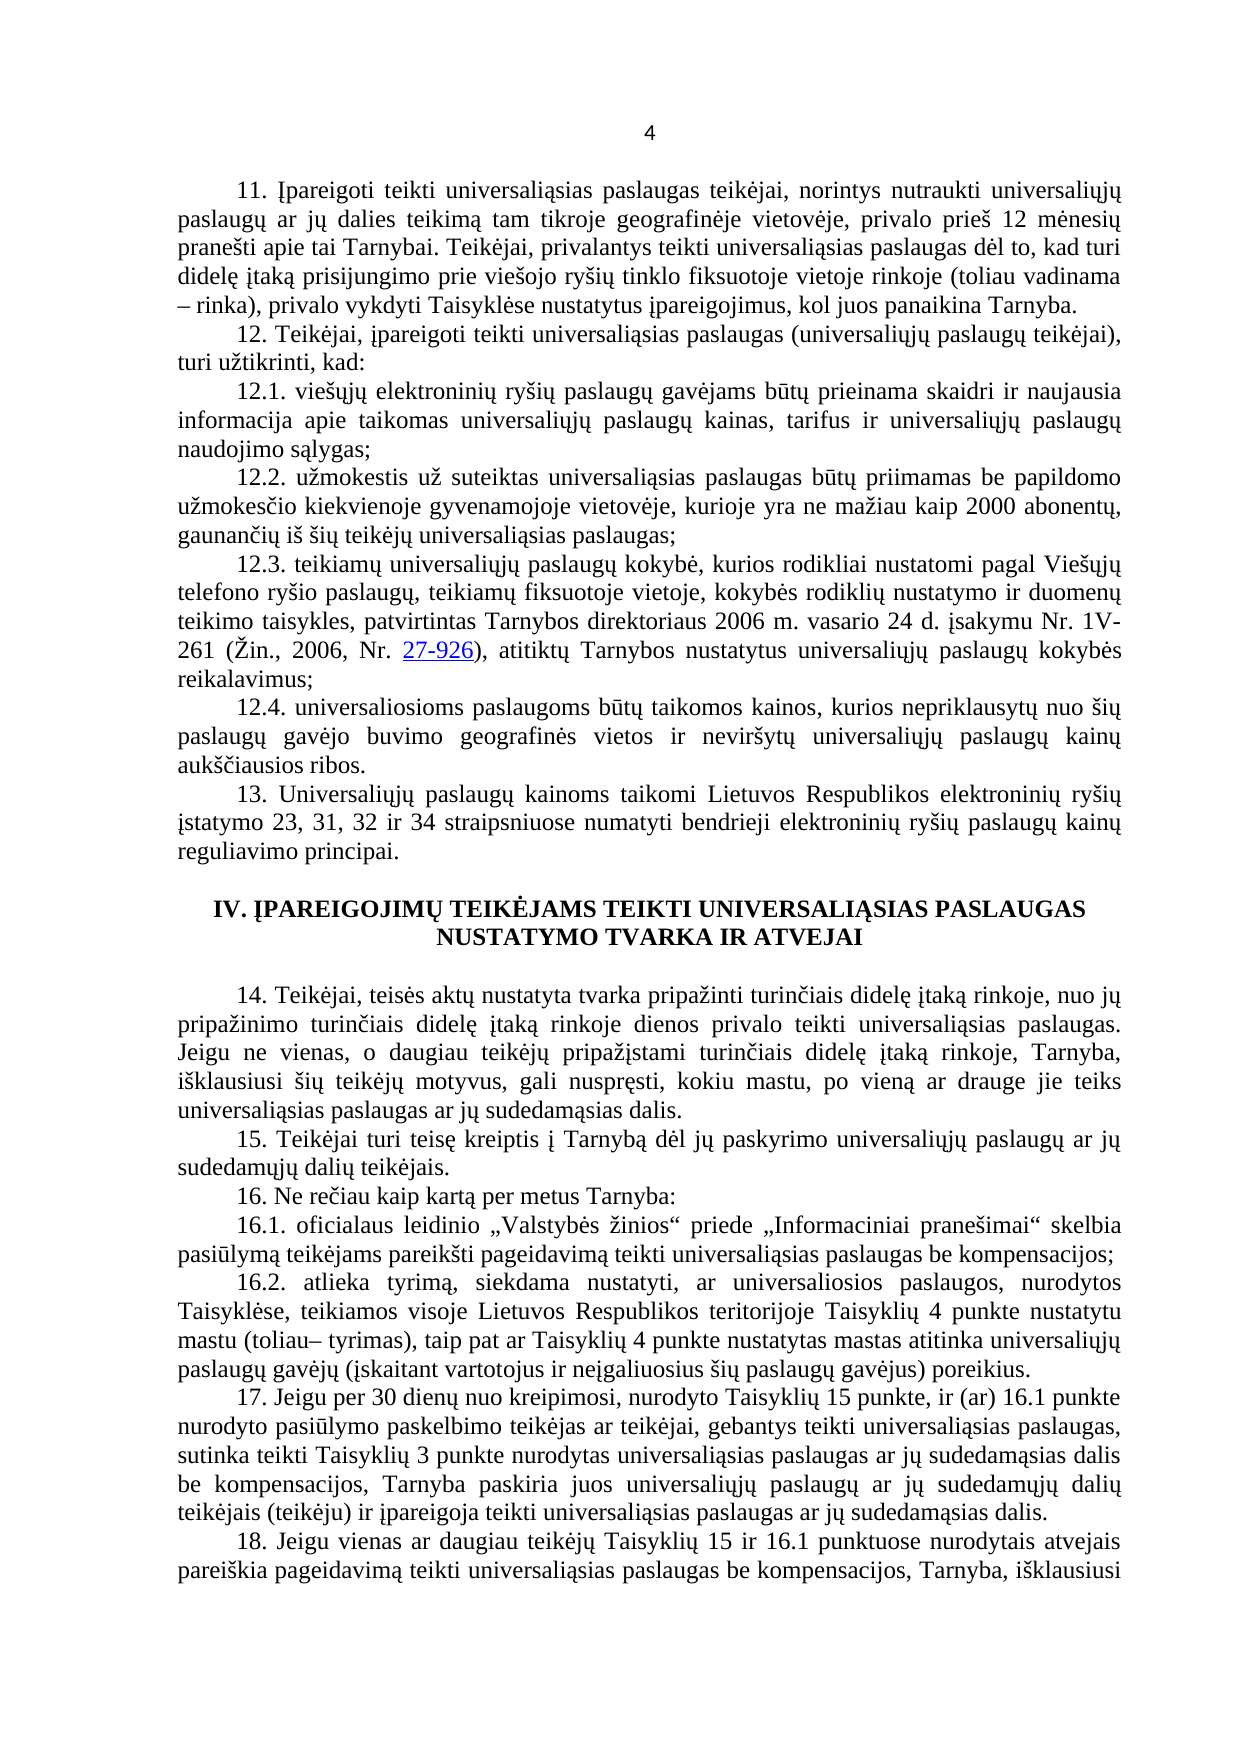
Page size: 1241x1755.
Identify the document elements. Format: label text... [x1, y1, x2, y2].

text 18. Jeigu vienas ar daugiau teikėjų Taisyklių 15 ir 16.1 punktuose nurodytais atvejais pareiškia pageidavimą teikti universaliąsias paslaugas be kompensacijos, Tarnyba, išklausiusi [177, 1526, 1122, 1584]
text 12. Teikėjai, įpareigoti teikti universaliąsias paslaugas (universaliųjų paslaugų teikėjai), turi užtikrinti, kad: [177, 319, 1122, 376]
text 17. Jeigu per 30 dienų nuo kreipimosi, nurodyto Taisyklių 15 punkte, ir (ar) 16.1 punkte nurodyto pasiūlymo paskelbimo teikėjas ar teikėjai, gebantys teikti universaliąsias paslaugas, sutinka teikti Taisyklių 3 punkte nurodytas universaliąsias paslaugas ar jų sudedamąsias dalis be kompensacijos, Tarnyba paskiria juos universaliųjų paslaugų ar jų sudedamųjų dalių teikėjais (teikėju) ir įpareigoja teikti universaliąsias paslaugas ar jų sudedamąsias dalis. [177, 1382, 1122, 1526]
text 13. Universaliųjų paslaugų kainoms taikomi Lietuvos Respublikos elektroninių ryšių įstatymo 23, 31, 32 ir 34 straipsniuose numatyti bendrieji elektroninių ryšių paslaugų kainų reguliavimo principai. [177, 779, 1122, 865]
text 15. Teikėjai turi teisę kreiptis į Tarnybą dėl jų paskyrimo universaliųjų paslaugų ar jų sudedamųjų dalių teikėjais. [177, 1124, 1122, 1181]
text 12.2. užmokestis už suteiktas universaliąsias paslaugas būtų priimamas be papildomo užmokesčio kiekvienoje gyvenamojoje vietovėje, kurioje yra ne mažiau kaip 2000 abonentų, gaunančių iš šių teikėjų universaliąsias paslaugas; [177, 462, 1122, 549]
text 12.3. teikiamų universaliųjų paslaugų kokybė, kurios rodikliai nustatomi pagal Viešųjų telefono ryšio paslaugų, teikiamų fiksuotoje vietoje, kokybės rodiklių nustatymo ir duomenų teikimo taisykles, patvirtintas Tarnybos direktoriaus 2006 m. vasario 24 d. įsakymu Nr. 1V-261 (Žin., 2006, Nr. 27-926), atitiktų Tarnybos nustatytus universaliųjų paslaugų kokybės reikalavimus; [177, 549, 1122, 692]
text 11. Įpareigoti teikti universaliąsias paslaugas teikėjai, norintys nutraukti universaliųjų paslaugų ar jų dalies teikimą tam tikroje geografinėje vietovėje, privalo prieš 12 mėnesių pranešti apie tai Tarnybai. Teikėjai, privalantys teikti universaliąsias paslaugas dėl to, kad turi didelę įtaką prisijungimo prie viešojo ryšių tinklo fiksuotoje vietoje rinkoje (toliau vadinama – rinka), privalo vykdyti Taisyklėse nustatytus įpareigojimus, kol juos panaikina Tarnyba. [177, 175, 1122, 319]
text 16.2. atlieka tyrimą, siekdama nustatyti, ar universaliosios paslaugos, nurodytos Taisyklėse, teikiamos visoje Lietuvos Respublikos teritorijoje Taisyklių 4 punkte nustatytu mastu (toliau– tyrimas), taip pat ar Taisyklių 4 punkte nustatytas mastas atitinka universaliųjų paslaugų gavėjų (įskaitant vartotojus ir neįgaliuosius šių paslaugų gavėjus) poreikius. [177, 1267, 1122, 1382]
text IV. ĮPAREIGOJIMŲ TEIKĖJAMS TEIKTI UNIVERSALIĄSIAS PASLAUGAS NUSTATYMO TVARKA IR ATVEJAI [177, 894, 1122, 951]
text 14. Teikėjai, teisės aktų nustatyta tvarka pripažinti turinčiais didelę įtaką rinkoje, nuo jų pripažinimo turinčiais didelę įtaką rinkoje dienos privalo teikti universaliąsias paslaugas. Jeigu ne vienas, o daugiau teikėjų pripažįstami turinčiais didelę įtaką rinkoje, Tarnyba, išklausiusi šių teikėjų motyvus, gali nuspręsti, kokiu mastu, po vieną ar drauge jie teiks universaliąsias paslaugas ar jų sudedamąsias dalis. [177, 980, 1122, 1124]
text 16.1. oficialaus leidinio „Valstybės žinios“ priede „Informaciniai pranešimai“ skelbia pasiūlymą teikėjams pareikšti pageidavimą teikti universaliąsias paslaugas be kompensacijos; [177, 1210, 1122, 1267]
text 12.1. viešųjų elektroninių ryšių paslaugų gavėjams būtų prieinama skaidri ir naujausia informacija apie taikomas universaliųjų paslaugų kainas, tarifus ir universaliųjų paslaugų naudojimo sąlygas; [177, 376, 1122, 462]
text 16. Ne rečiau kaip kartą per metus Tarnyba: [177, 1181, 1122, 1210]
text 12.4. universaliosioms paslaugoms būtų taikomos kainos, kurios nepriklausytų nuo šių paslaugų gavėjo buvimo geografinės vietos ir neviršytų universaliųjų paslaugų kainų aukščiausios ribos. [177, 692, 1122, 779]
